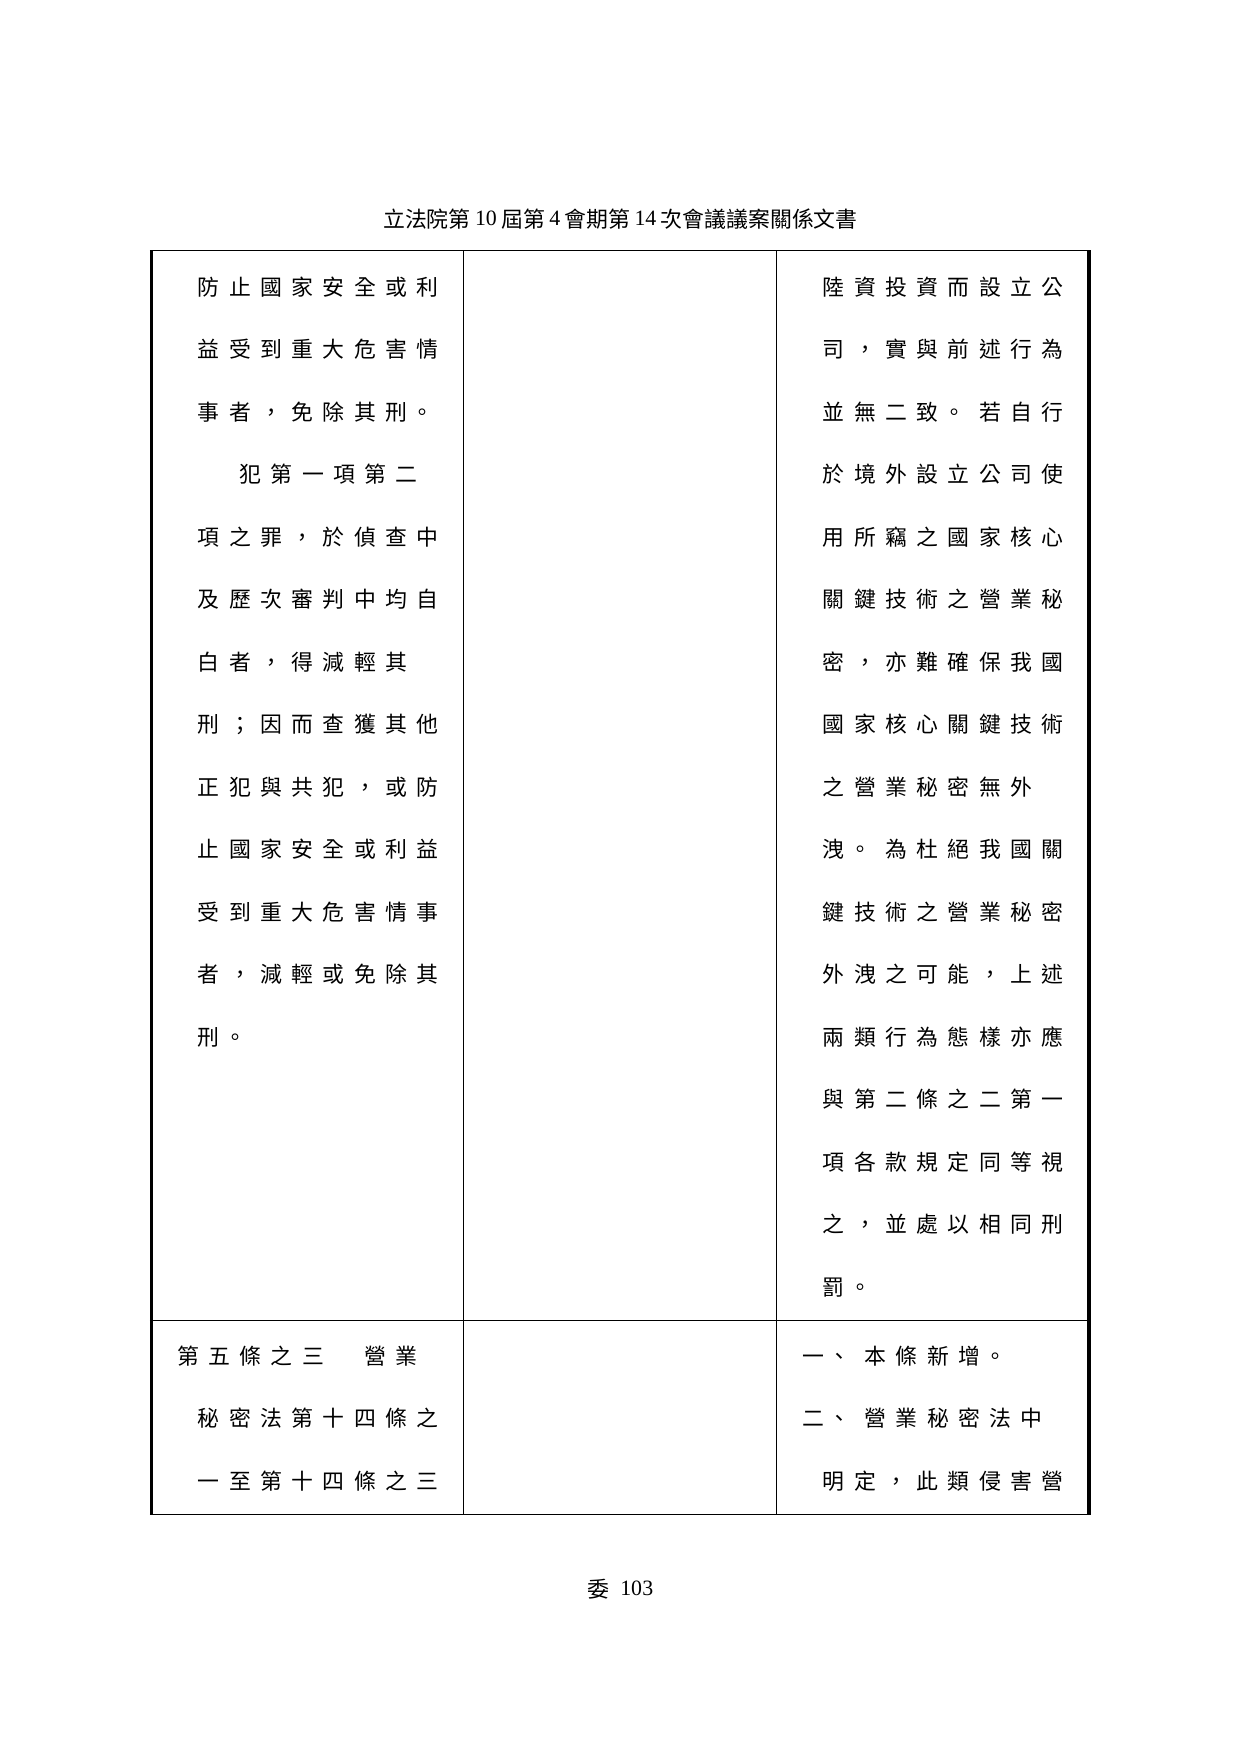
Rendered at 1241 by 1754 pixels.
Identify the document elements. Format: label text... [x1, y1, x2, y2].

table_cell 一、本條新增。 二、營業秘密法中明定，此類侵害營 [777, 1321, 1087, 1514]
table_cell 第五條之三 營業秘密法第十四條之一至第十四條之三 [153, 1321, 463, 1514]
table_cell [464, 1321, 776, 1514]
table_cell [464, 251, 776, 1319]
table_cell 第五條之二 違反第二條之二第一項各款規定之一者，處無期徒刑、十年以上有期徒刑，得併科新臺幣五百萬元以上一億元以下之罰金。 違反第二條之二第二項規定者，處五年以上十年以下有期徒刑，得併科新臺幣五百萬元以上五千萬元以下之罰金。 意圖在外國、大陸地區、香港或澳門使用國家核心關鍵技術之營業秘密，而為第二條之二第一項各款行為之一，經查獲與陸資有關或有洩漏疑慮之情事，准依第一項罰之。 第一項至第三項之未遂犯罰之。 科罰金時，如犯罪行為人所得之利益超過罰金最多額，得於所得利益之二倍至十倍範圍內酌量加重。 犯第一項、第二項之罪而自首者，得減輕或免除其刑；因而查獲其他正犯與共犯，或防止國家安全或利益受到重大危害情事者，免除其刑。 犯第一項第二項之罪，於偵查中及歷次審判中均自白者，得減輕其刑；因而查獲其他正犯與共犯，或防止國家安全或利益受到重大危害情事者，減輕或免除其刑。 [153, 251, 463, 1319]
table_cell 陸資投資而設立公司，實與前述行為並無二致。若自行於境外設立公司使用所竊之國家核心關鍵技術之營業秘密，亦難確保我國國家核心關鍵技術之營業秘密無外洩。為杜絕我國關鍵技術之營業秘密外洩之可能，上述兩類行為態樣亦應與第二條之二第一項各款規定同等視之，並處以相同刑罰。 [777, 251, 1087, 1319]
